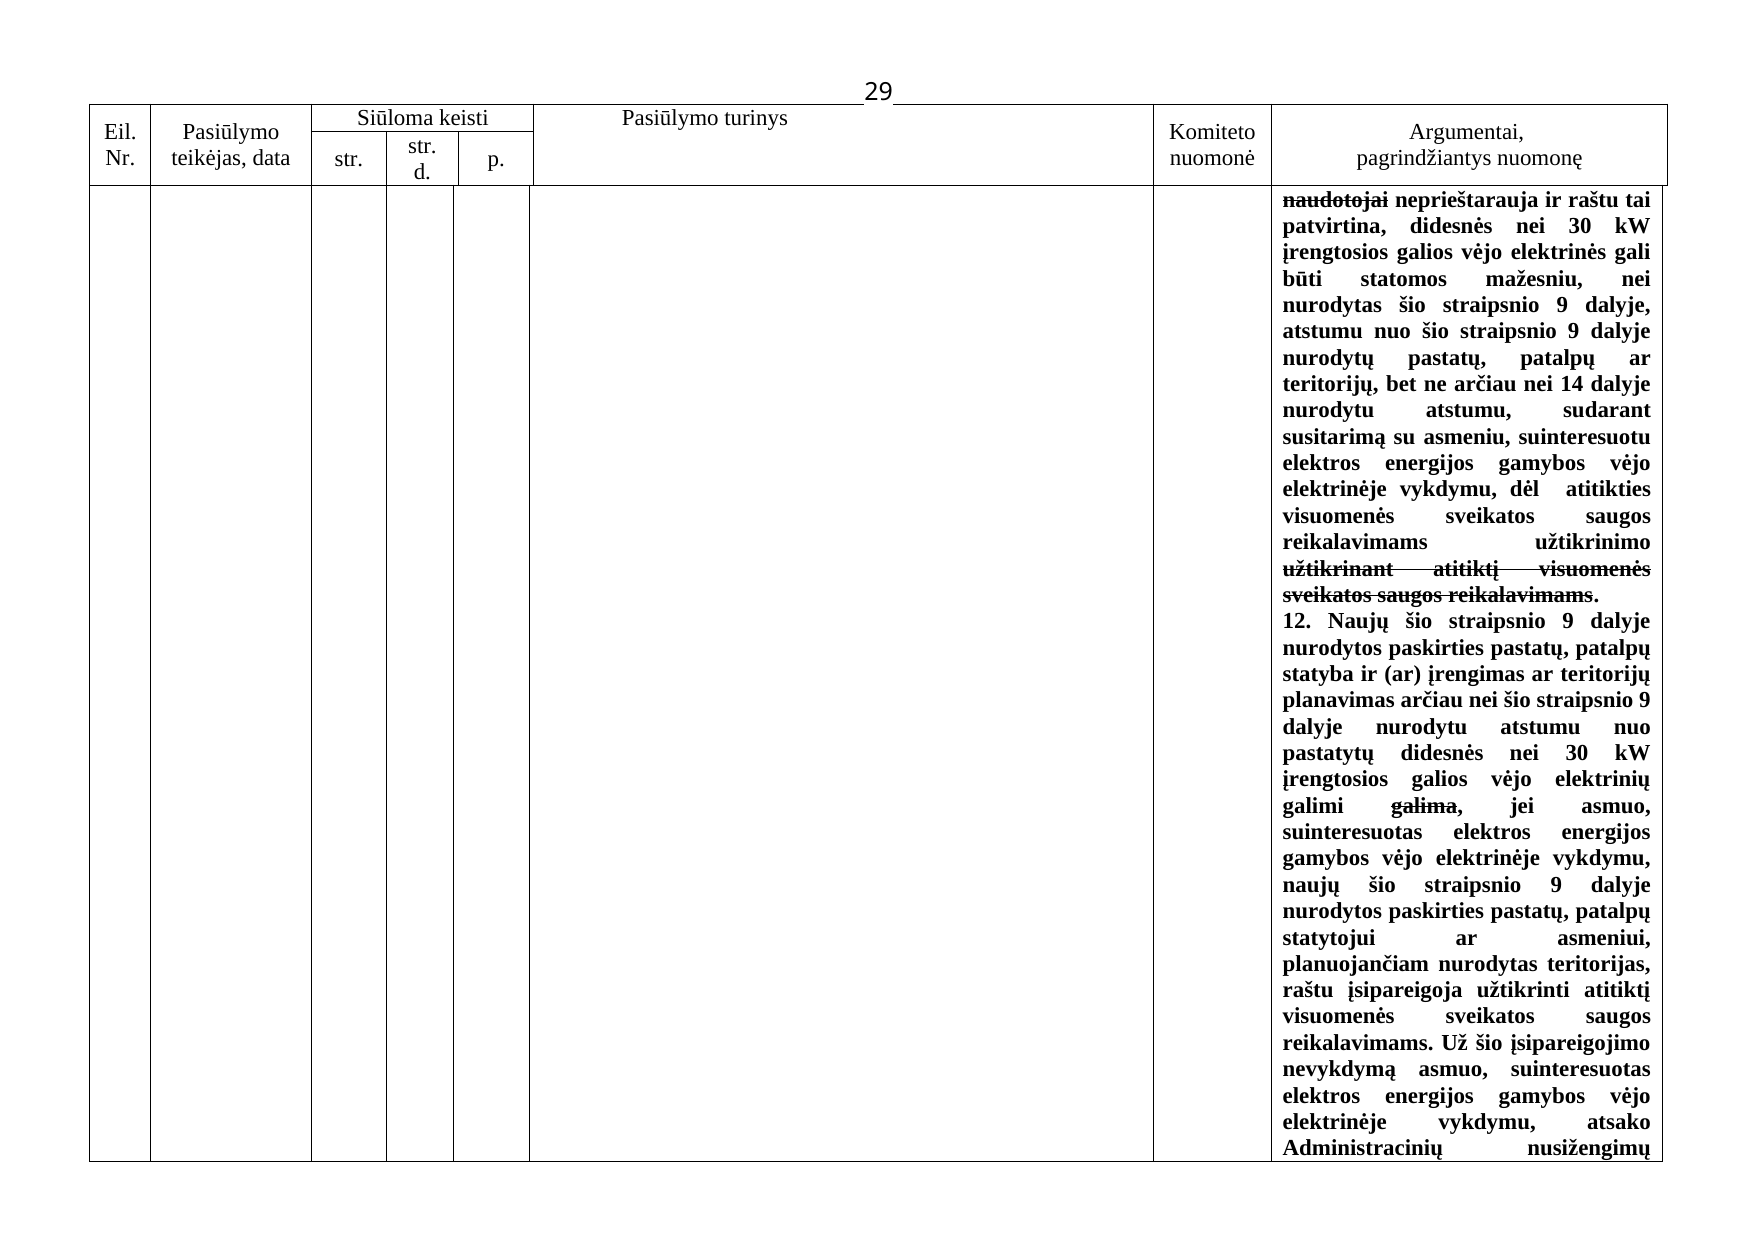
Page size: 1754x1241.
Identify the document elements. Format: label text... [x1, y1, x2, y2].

table_cell p. [459, 132, 533, 184]
table_cell [454, 186, 529, 1161]
table_cell naudotojai neprieštarauja ir raštu tai patvirtina, didesnės nei 30 kW įrengtosios galios vėjo elektrinės gali būti statomos mažesniu, nei nurodytas šio straipsnio 9 dalyje, atstumu nuo šio straipsnio 9 dalyje nurodytų pastatų, patalpų ar teritorijų, bet ne arčiau nei 14 dalyje nurodytu atstumu, sudarant susitarimą su asmeniu, suinteresuotu elektros energijos gamybos vėjo elektrinėje vykdymu, dėl atitikties visuomenės sveikatos saugos reikalavimams užtikrinimo užtikrinant atitiktį visuomenės sveikatos saugos reikalavimams. 12. Naujų šio straipsnio 9 dalyje nurodytos paskirties pastatų, patalpų statyba ir (ar) įrengimas ar teritorijų planavimas arčiau nei šio straipsnio 9 dalyje nurodytu atstumu nuo pastatytų didesnės nei 30 kW įrengtosios galios vėjo elektrinių galimi galima, jei asmuo, suinteresuotas elektros energijos gamybos vėjo elektrinėje vykdymu, naujų šio straipsnio 9 dalyje nurodytos paskirties pastatų, patalpų statytojui ar asmeniui, planuojančiam nurodytas teritorijas, raštu įsipareigoja užtikrinti atitiktį visuomenės sveikatos saugos reikalavimams. Už šio įsipareigojimo nevykdymą asmuo, suinteresuotas elektros energijos gamybos vėjo elektrinėje vykdymu, atsako Administracinių nusižengimų [1272, 186, 1662, 1161]
table_header Pasiūlymo teikėjas, data [151, 105, 311, 184]
table_header Komiteto nuomonė [1154, 105, 1271, 184]
table_cell [312, 186, 386, 1161]
table_cell [151, 186, 311, 1161]
table_cell [1154, 186, 1271, 1161]
table_header Siūloma keisti [312, 105, 533, 131]
table_header Pasiūlymo turinys [534, 105, 1153, 184]
table_cell [90, 186, 150, 1161]
table_cell [530, 186, 1153, 1161]
table_cell str. [312, 132, 386, 184]
table_cell [387, 186, 453, 1161]
table_cell str. d. [387, 132, 458, 184]
table_header Eil. Nr. [90, 105, 150, 184]
table_cell [1663, 186, 1667, 1161]
table_header Argumentai, pagrindžiantys nuomonę [1272, 105, 1667, 184]
